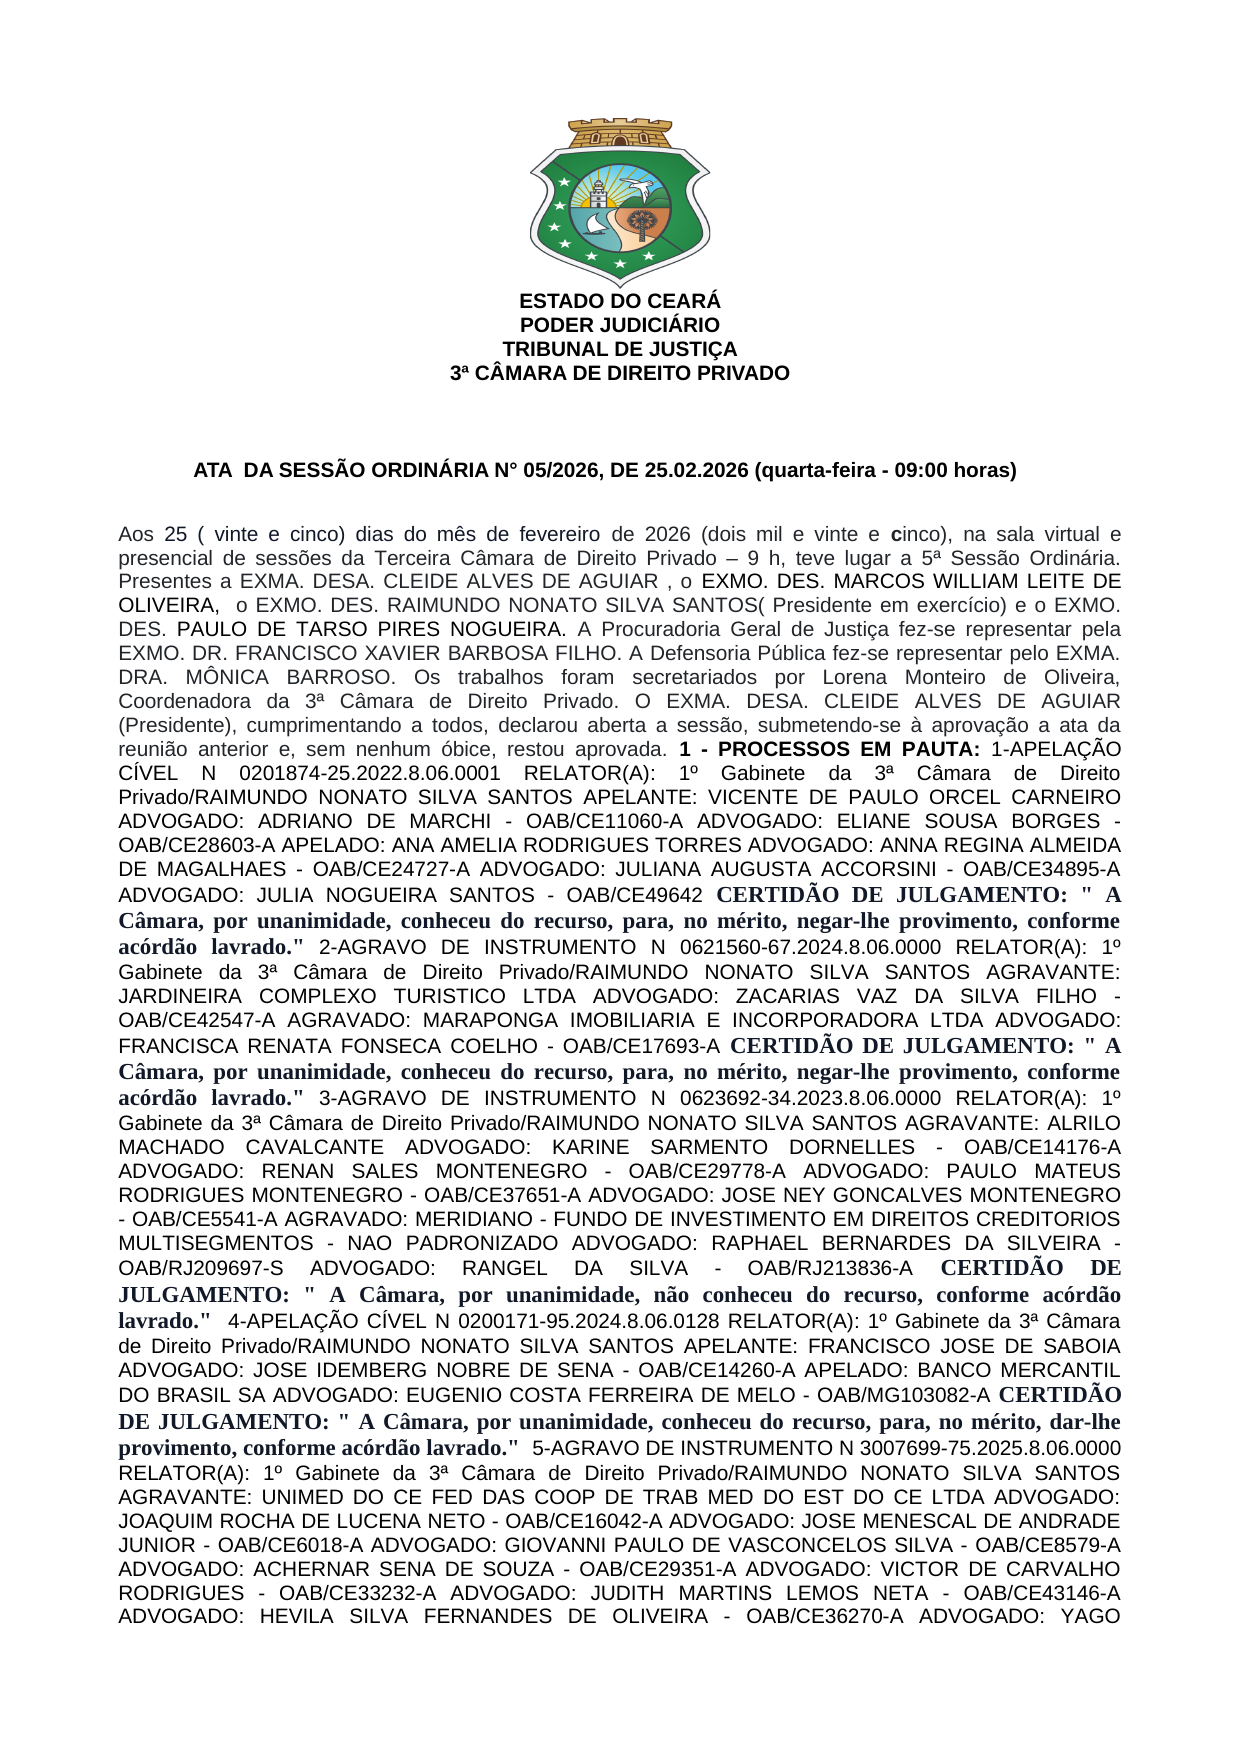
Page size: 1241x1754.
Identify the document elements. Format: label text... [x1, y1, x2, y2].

picture [530, 118, 711, 289]
text Aos 25 ( vinte e cinco) dias do mês de fevereiro de 2026 (dois mil e vinte e cinco), na sala virtual e presencial de sessões da Terceira Câmara de Direito Privado – 9 h, teve lugar a 5ª Sessão Ordinária. Presentes a EXMA. DESA. CLEIDE ALVES DE AGUIAR , o EXMO. DES. MARCOS WILLIAM LEITE DE OLIVEIRA, o EXMO. DES. RAIMUNDO NONATO SILVA SANTOS( Presidente em exercício) e o EXMO. DES. PAULO DE TARSO PIRES NOGUEIRA. A Procuradoria Geral de Justiça fez-se representar pela EXMO. DR. FRANCISCO XAVIER BARBOSA FILHO. A Defensoria Pública fez-se representar pelo EXMA. DRA. MÔNICA BARROSO. Os trabalhos foram secretariados por Lorena Monteiro de Oliveira, Coordenadora da 3ª Câmara de Direito Privado. O EXMA. DESA. CLEIDE ALVES DE AGUIAR (Presidente), cumprimentando a todos, declarou aberta a sessão, submetendo-se à aprovação a ata da reunião anterior e, sem nenhum óbice, restou aprovada. 1 - PROCESSOS EM PAUTA: 1-APELAÇÃO CÍVEL N 0201874-25.2022.8.06.0001 RELATOR(A): 1º Gabinete da 3ª Câmara de Direito Privado/RAIMUNDO NONATO SILVA SANTOS APELANTE: VICENTE DE PAULO ORCEL CARNEIRO ADVOGADO: ADRIANO DE MARCHI - OAB/CE11060-A ADVOGADO: ELIANE SOUSA BORGES - OAB/CE28603-A APELADO: ANA AMELIA RODRIGUES TORRES ADVOGADO: ANNA REGINA ALMEIDA DE MAGALHAES - OAB/CE24727-A ADVOGADO: JULIANA AUGUSTA ACCORSINI - OAB/CE34895-A ADVOGADO: JULIA NOGUEIRA SANTOS - OAB/CE49642 CERTIDÃO DE JULGAMENTO: " A Câmara, por unanimidade, conheceu do recurso, para, no mérito, negar-lhe provimento, conforme acórdão lavrado." 2-AGRAVO DE INSTRUMENTO N 0621560-67.2024.8.06.0000 RELATOR(A): 1º Gabinete da 3ª Câmara de Direito Privado/RAIMUNDO NONATO SILVA SANTOS AGRAVANTE: JARDINEIRA COMPLEXO TURISTICO LTDA ADVOGADO: ZACARIAS VAZ DA SILVA FILHO - OAB/CE42547-A AGRAVADO: MARAPONGA IMOBILIARIA E INCORPORADORA LTDA ADVOGADO: FRANCISCA RENATA FONSECA COELHO - OAB/CE17693-A CERTIDÃO DE JULGAMENTO: " A Câmara, por unanimidade, conheceu do recurso, para, no mérito, negar-lhe provimento, conforme acórdão lavrado." 3-AGRAVO DE INSTRUMENTO N 0623692-34.2023.8.06.0000 RELATOR(A): 1º Gabinete da 3ª Câmara de Direito Privado/RAIMUNDO NONATO SILVA SANTOS AGRAVANTE: ALRILO MACHADO CAVALCANTE ADVOGADO: KARINE SARMENTO DORNELLES - OAB/CE14176-A ADVOGADO: RENAN SALES MONTENEGRO - OAB/CE29778-A ADVOGADO: PAULO MATEUS RODRIGUES MONTENEGRO - OAB/CE37651-A ADVOGADO: JOSE NEY GONCALVES MONTENEGRO - OAB/CE5541-A AGRAVADO: MERIDIANO - FUNDO DE INVESTIMENTO EM DIREITOS CREDITORIOS MULTISEGMENTOS - NAO PADRONIZADO ADVOGADO: RAPHAEL BERNARDES DA SILVEIRA - OAB/RJ209697-S ADVOGADO: RANGEL DA SILVA - OAB/RJ213836-A CERTIDÃO DE JULGAMENTO: " A Câmara, por unanimidade, não conheceu do recurso, conforme acórdão lavrado." 4-APELAÇÃO CÍVEL N 0200171-95.2024.8.06.0128 RELATOR(A): 1º Gabinete da 3ª Câmara de Direito Privado/RAIMUNDO NONATO SILVA SANTOS APELANTE: FRANCISCO JOSE DE SABOIA ADVOGADO: JOSE IDEMBERG NOBRE DE SENA - OAB/CE14260-A APELADO: BANCO MERCANTIL DO BRASIL SA ADVOGADO: EUGENIO COSTA FERREIRA DE MELO - OAB/MG103082-A CERTIDÃO DE JULGAMENTO: " A Câmara, por unanimidade, conheceu do recurso, para, no mérito, dar-lhe provimento, conforme acórdão lavrado." 5-AGRAVO DE INSTRUMENTO N 3007699-75.2025.8.06.0000 RELATOR(A): 1º Gabinete da 3ª Câmara de Direito Privado/RAIMUNDO NONATO SILVA SANTOS AGRAVANTE: UNIMED DO CE FED DAS COOP DE TRAB MED DO EST DO CE LTDA ADVOGADO: JOAQUIM ROCHA DE LUCENA NETO - OAB/CE16042-A ADVOGADO: JOSE MENESCAL DE ANDRADE JUNIOR - OAB/CE6018-A ADVOGADO: GIOVANNI PAULO DE VASCONCELOS SILVA - OAB/CE8579-A ADVOGADO: ACHERNAR SENA DE SOUZA - OAB/CE29351-A ADVOGADO: VICTOR DE CARVALHO RODRIGUES - OAB/CE33232-A ADVOGADO: JUDITH MARTINS LEMOS NETA - OAB/CE43146-A ADVOGADO: HEVILA SILVA FERNANDES DE OLIVEIRA - OAB/CE36270-A ADVOGADO: YAGO [118, 521, 1122, 1628]
text TRIBUNAL DE JUSTIÇA [118, 336, 1122, 360]
text PODER JUDICIÁRIO [118, 312, 1122, 336]
text 3ª CÂMARA DE DIREITO PRIVADO [118, 360, 1122, 384]
text ESTADO DO CEARÁ [118, 288, 1122, 312]
text ATA DA SESSÃO ORDINÁRIA N° 05/2026, DE 25.02.2026 (quarta-feira - 09:00 horas) [89, 458, 1122, 511]
